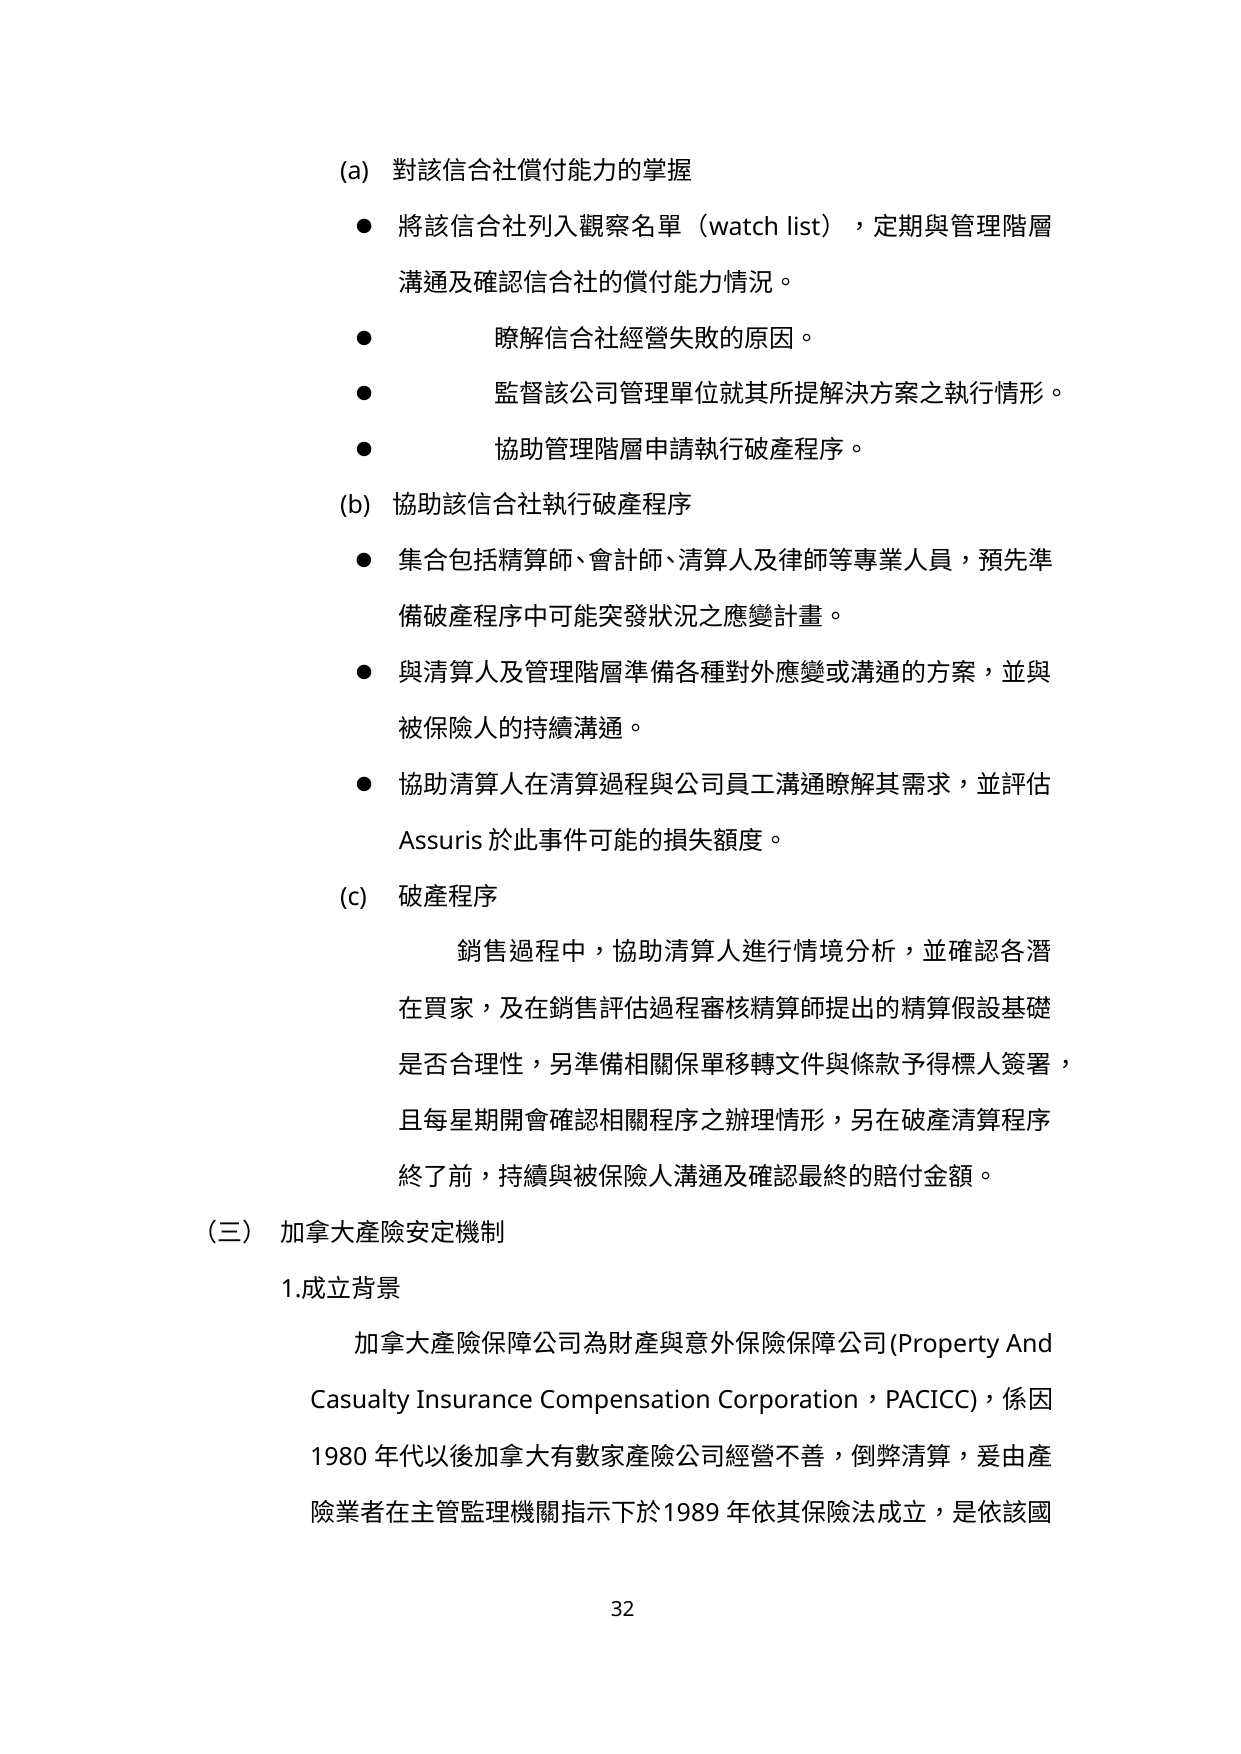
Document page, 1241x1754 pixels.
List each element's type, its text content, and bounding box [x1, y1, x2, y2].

list 監督該公司管理單位就其所提解決方案之執行情形。 [354, 373, 1053, 411]
list 瞭解信合社經營失敗的原因。 [354, 317, 1053, 355]
list 將該信合社列入觀察名單（watch list），定期與管理階層溝通及確認信合社的償付能力情況。 [354, 206, 1053, 299]
list 集合包括精算師、會計師、清算人及律師等專業人員，預先準備破產程序中可能突發狀況之應變計畫。 [354, 540, 1053, 634]
text 1.成立背景 [192, 1267, 1053, 1305]
list 加拿大產險安定機制 [192, 1212, 1053, 1249]
list 破產程序 [309, 876, 1053, 913]
list 協助管理階層申請執行破產程序。 [354, 429, 1053, 466]
text 銷售過程中，協助清算人進行情境分析，並確認各潛在買家，及在銷售評估過程審核精算師提出的精算假設基礎是否合理性，另準備相關保單移轉文件與條款予得標人簽署，且每星期開會確認相關程序之辦理情形，另在破產清算程序終了前，持續與被保險人溝通及確認最終的賠付金額。 [399, 931, 1053, 1194]
list 協助該信合社執行破產程序 [309, 484, 1053, 522]
list 協助清算人在清算過程與公司員工溝通瞭解其需求，並評估Assuris於此事件可能的損失額度。 [354, 764, 1053, 857]
list 對該信合社償付能力的掌握 [309, 150, 1053, 187]
list 與清算人及管理階層準備各種對外應變或溝通的方案，並與被保險人的持續溝通。 [354, 652, 1053, 746]
text 加拿大產險保障公司為財產與意外保險保障公司(Property And Casualty Insurance Compensation Corporation，PACICC)，係因1980 年代以後加拿大有數家產險公司經營不善，倒弊清算，爰由產險業者在主管監理機關指示下於1989 年依其保險法成立，是依該國 [310, 1323, 1053, 1529]
